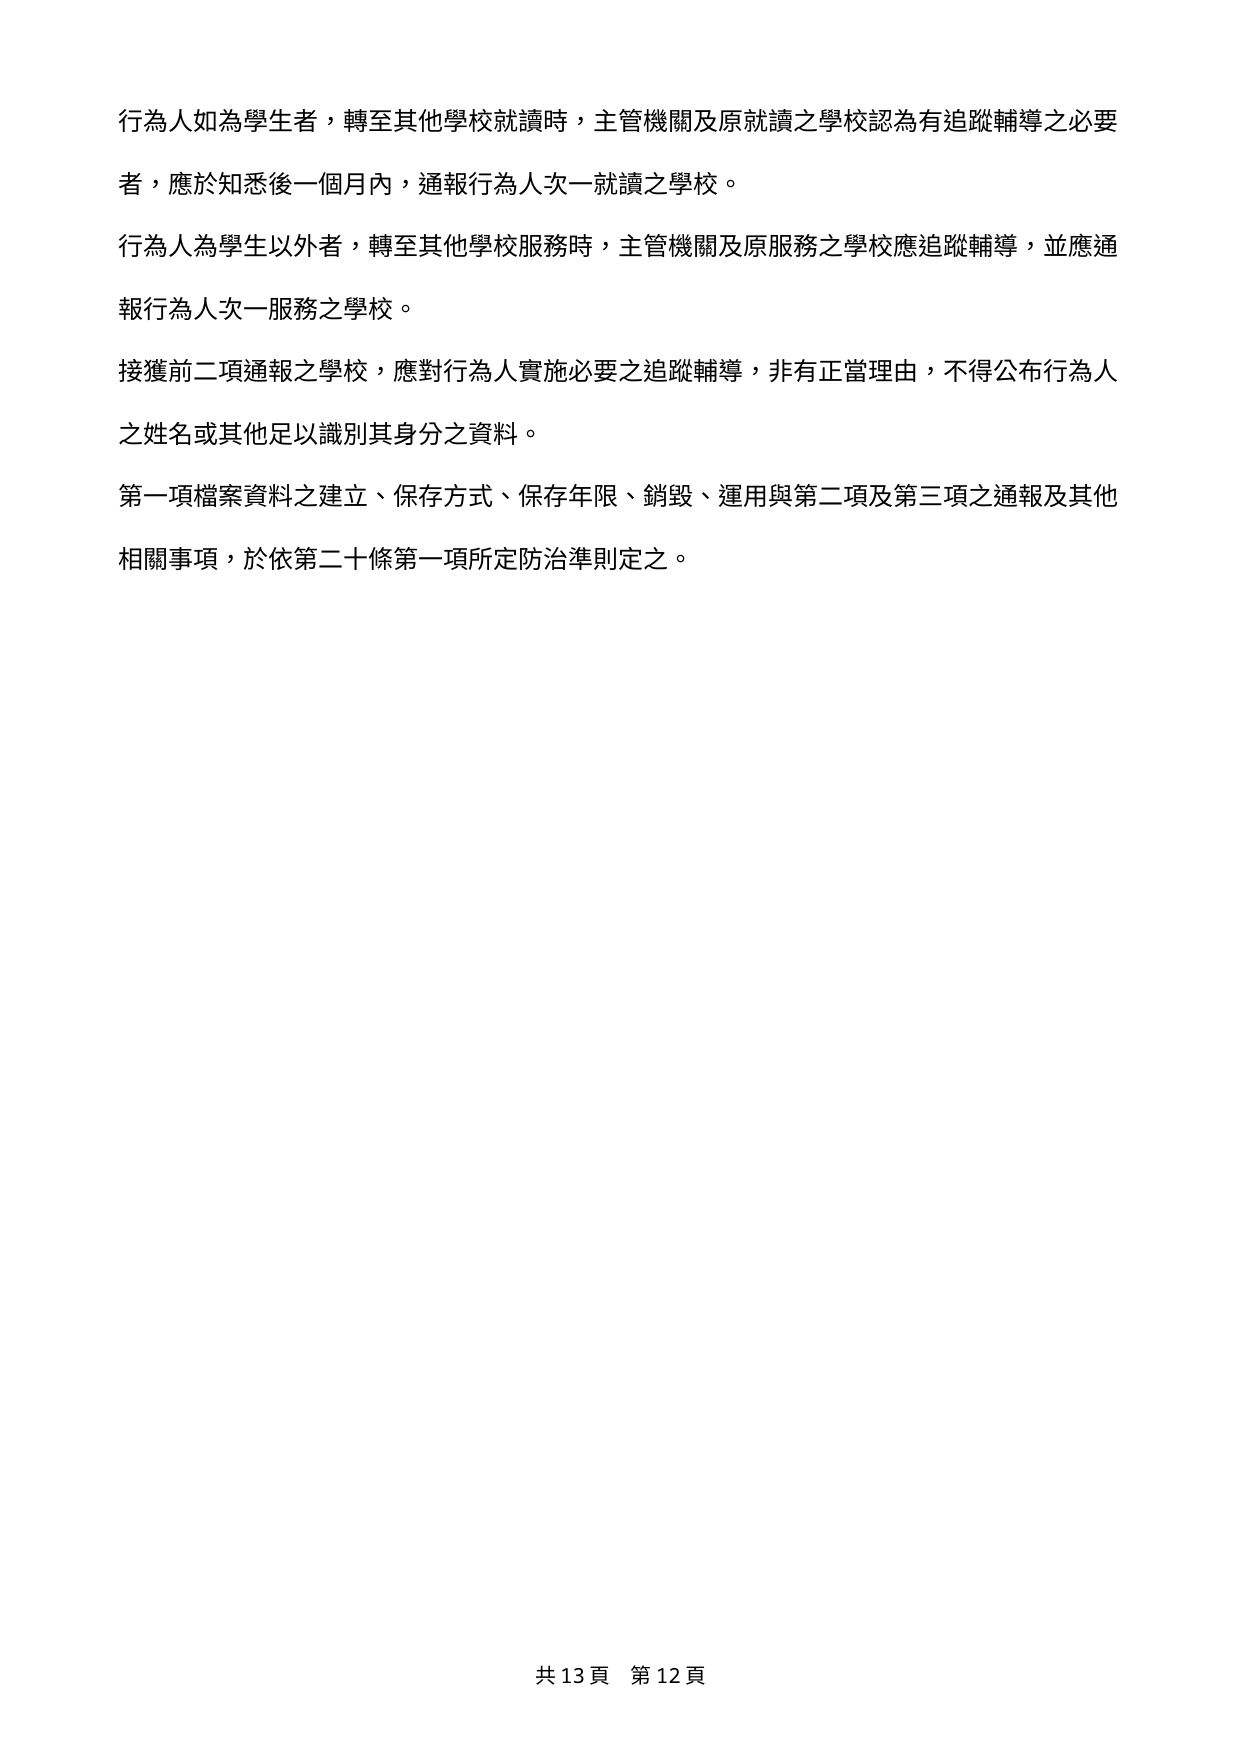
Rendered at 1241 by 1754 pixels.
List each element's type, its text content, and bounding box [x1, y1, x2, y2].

text 行為人如為學生者，轉至其他學校就讀時，主管機關及原就讀之學校認為有追蹤輔導之必要者，應於知悉後一個月內，通報行為人次一就讀之學校。 [118, 78, 1122, 203]
text 第一項檔案資料之建立、保存方式、保存年限、銷毀、運用與第二項及第三項之通報及其他相關事項，於依第二十條第一項所定防治準則定之。 [118, 453, 1122, 578]
text 接獲前二項通報之學校，應對行為人實施必要之追蹤輔導，非有正當理由，不得公布行為人之姓名或其他足以識別其身分之資料。 [118, 328, 1122, 453]
text 行為人為學生以外者，轉至其他學校服務時，主管機關及原服務之學校應追蹤輔導，並應通報行為人次一服務之學校。 [118, 203, 1122, 328]
